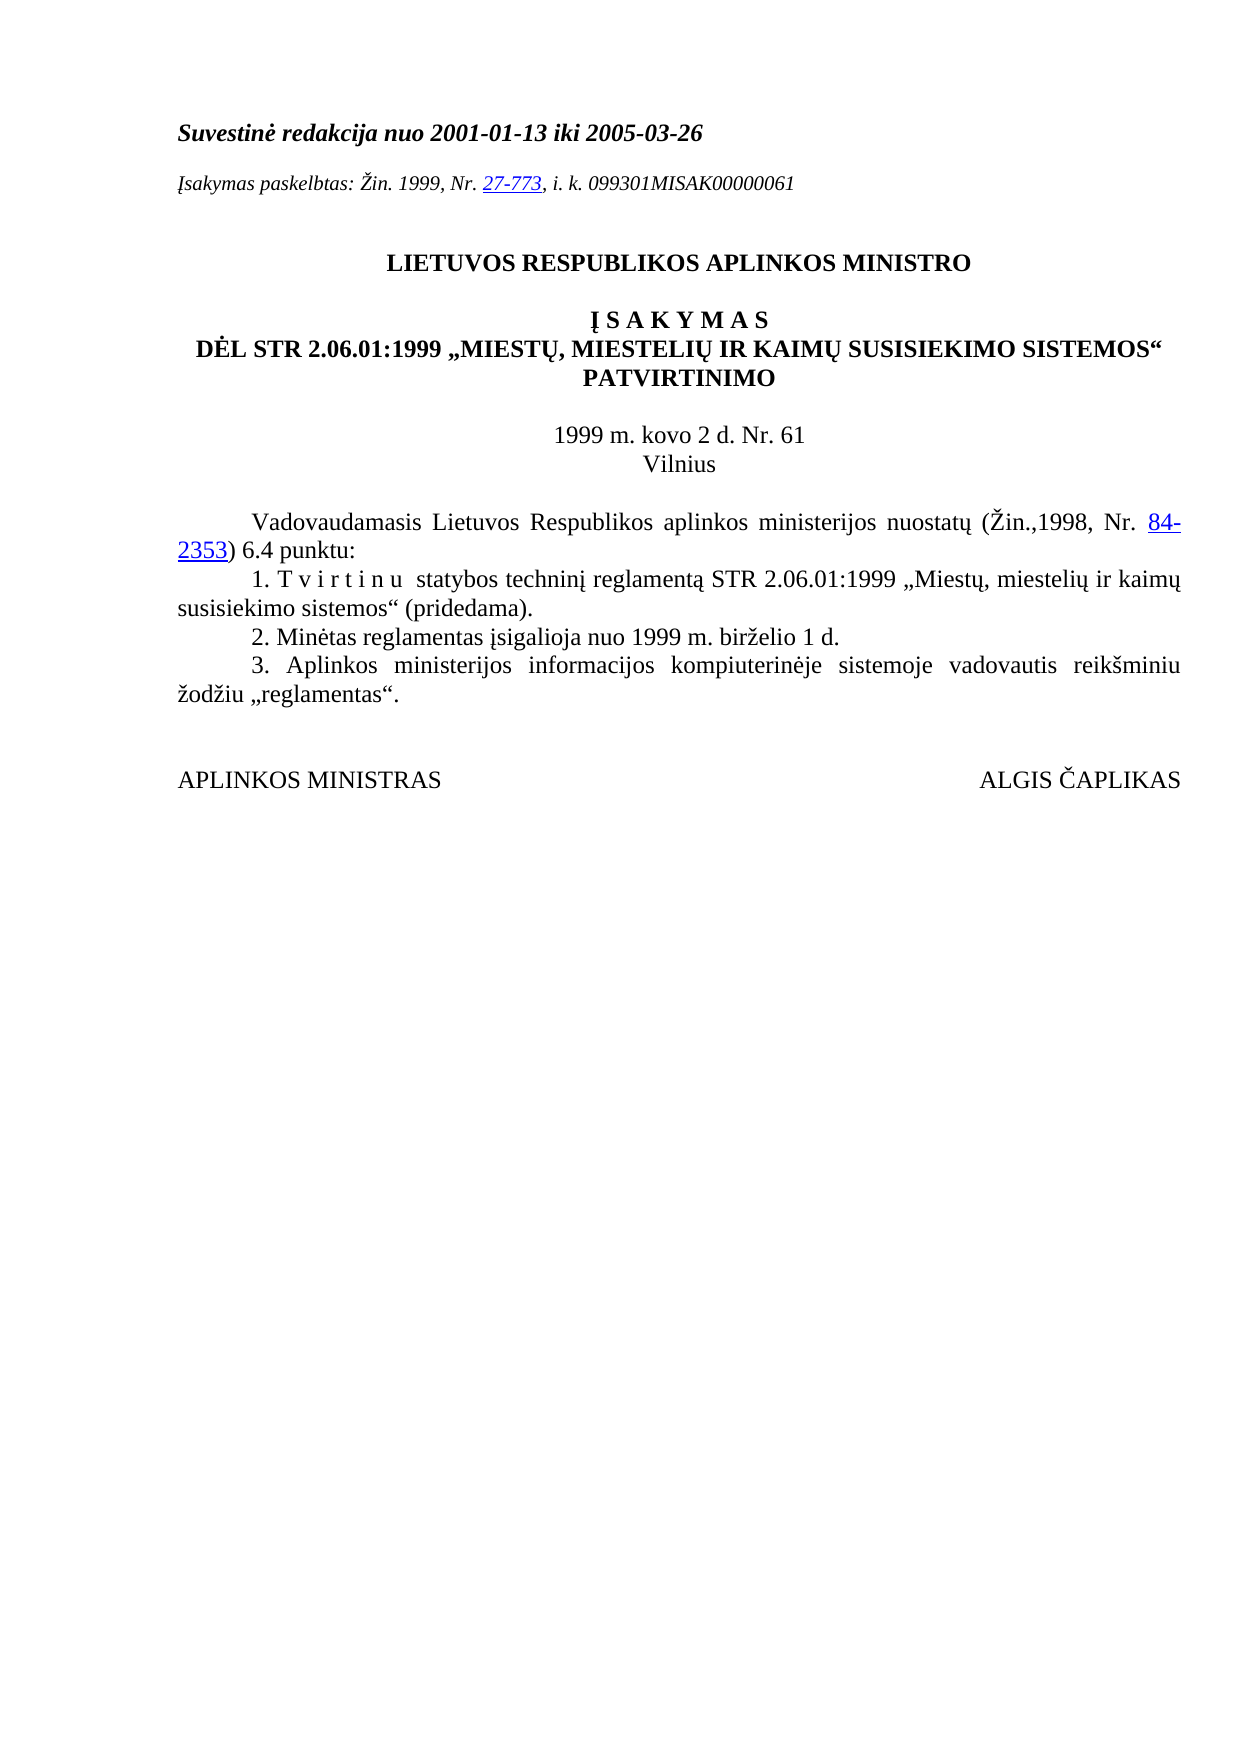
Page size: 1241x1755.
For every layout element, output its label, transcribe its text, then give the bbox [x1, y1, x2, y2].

text 1999 m. kovo 2 d. Nr. 61 [177, 420, 1181, 449]
text Į S A K Y M A S [177, 305, 1181, 334]
text Įsakymas paskelbtas: Žin. 1999, Nr. 27-773, i. k. 099301MISAK00000061 [177, 171, 1181, 195]
text Vadovaudamasis Lietuvos Respublikos aplinkos ministerijos nuostatų (Žin.,1998, Nr. 84-2353) 6.4 punktu: [177, 507, 1181, 564]
text Suvestinė redakcija nuo 2001-01-13 iki 2005-03-26 [177, 118, 1181, 147]
text APLINKOS MINISTRAS ALGIS ČAPLIKAS [177, 765, 1181, 794]
text 3. Aplinkos ministerijos informacijos kompiuterinėje sistemoje vadovautis reikšminiu žodžiu „reglamentas“. [177, 650, 1181, 708]
text Vilnius [177, 449, 1181, 478]
text LIETUVOS RESPUBLIKOS APLINKOS MINISTRO [177, 248, 1181, 277]
text 2. Minėtas reglamentas įsigalioja nuo 1999 m. birželio 1 d. [177, 622, 1181, 650]
text DĖL STR 2.06.01:1999 „MIESTŲ, MIESTELIŲ IR KAIMŲ SUSISIEKIMO SISTEMOS“ PATVIRTINIMO [177, 334, 1181, 392]
text 1. Tvirtinu statybos techninį reglamentą STR 2.06.01:1999 „Miestų, miestelių ir kaimų susisiekimo sistemos“ (pridedama). [177, 564, 1181, 622]
